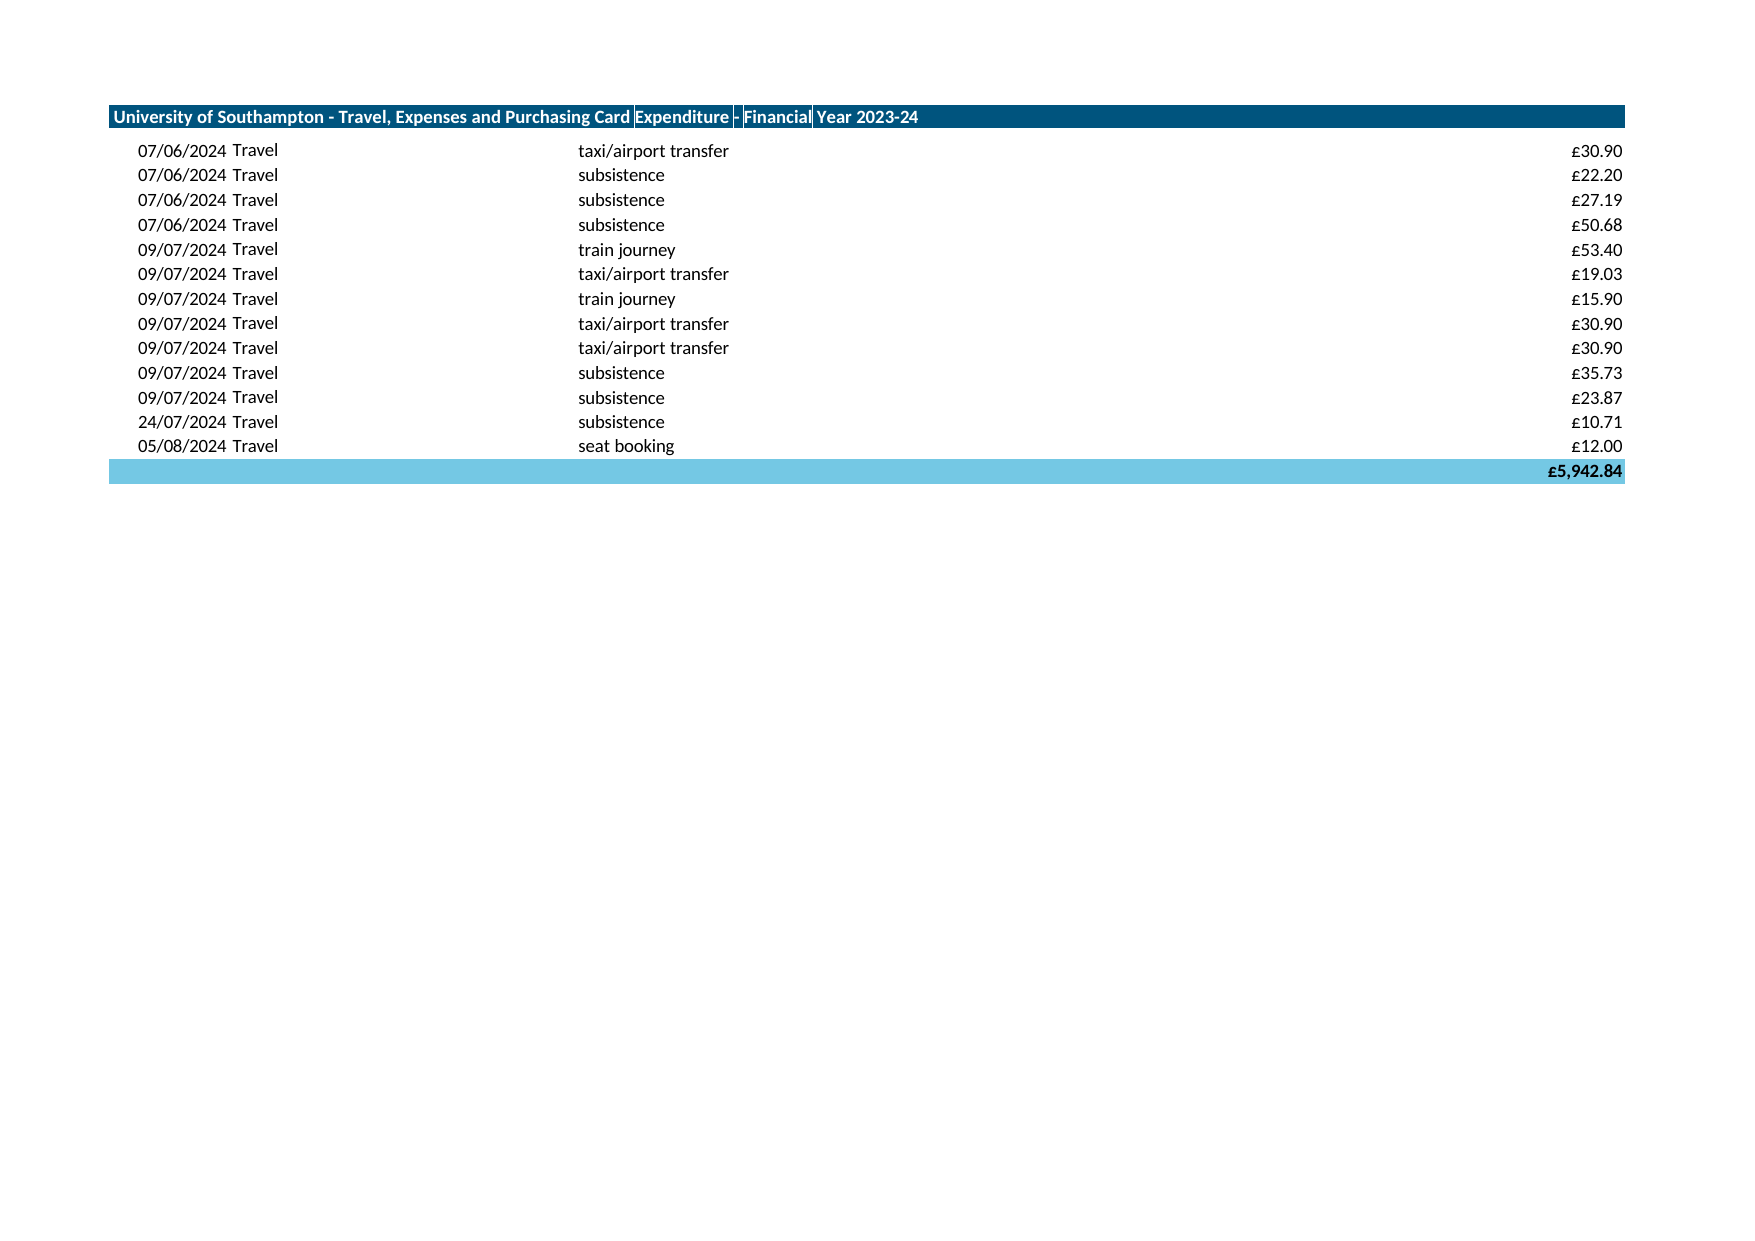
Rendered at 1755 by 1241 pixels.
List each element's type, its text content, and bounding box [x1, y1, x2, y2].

table_cell Travel [229, 337, 429, 362]
table_cell 09/07/2024 [109, 263, 229, 288]
table_cell 07/06/2024 [109, 189, 229, 213]
table_cell train journey [429, 288, 1150, 312]
table_cell [429, 459, 1150, 484]
table_cell Travel [229, 164, 429, 189]
table_cell Travel [229, 436, 429, 459]
table_cell £53.40 [1150, 238, 1625, 263]
table_cell £19.03 [1150, 263, 1625, 288]
table_cell Travel [229, 362, 429, 386]
table_cell 09/07/2024 [109, 337, 229, 362]
table_cell [109, 459, 229, 484]
table_cell 05/08/2024 [109, 436, 229, 459]
table_cell 09/07/2024 [109, 288, 229, 312]
table_cell £27.19 [1150, 189, 1625, 213]
table_cell Travel [229, 214, 429, 238]
table_cell Travel [229, 263, 429, 288]
table_cell Travel [229, 411, 429, 436]
table_cell subsistence [429, 362, 1150, 386]
table_cell taxi/airport transfer [429, 337, 1150, 362]
table_cell 09/07/2024 [109, 238, 229, 263]
table_cell subsistence [429, 214, 1150, 238]
table_cell £12.00 [1150, 436, 1625, 459]
table_cell Travel [229, 238, 429, 263]
table_cell £35.73 [1150, 362, 1625, 386]
table_cell taxi/airport transfer [429, 263, 1150, 288]
table_cell £30.90 [1150, 312, 1625, 337]
table_cell taxi/airport transfer [429, 312, 1150, 337]
table_cell subsistence [429, 386, 1150, 411]
table_cell subsistence [429, 164, 1150, 189]
table_cell £5,942.84 [1150, 459, 1625, 484]
table_cell Travel [229, 288, 429, 312]
table_cell 24/07/2024 [109, 411, 229, 436]
table_cell £15.90 [1150, 288, 1625, 312]
table_cell 09/07/2024 [109, 362, 229, 386]
table_cell taxi/airport transfer [429, 135, 1150, 164]
table_cell 07/06/2024 [109, 135, 229, 164]
table_cell Travel [229, 135, 429, 164]
table_cell subsistence [429, 411, 1150, 436]
table_cell £22.20 [1150, 164, 1625, 189]
table_cell £10.71 [1150, 411, 1625, 436]
table_cell 09/07/2024 [109, 386, 229, 411]
table_cell £50.68 [1150, 214, 1625, 238]
table_cell £23.87 [1150, 386, 1625, 411]
table_cell Travel [229, 386, 429, 411]
table_cell [229, 459, 429, 484]
table_cell train journey [429, 238, 1150, 263]
table_cell seat booking [429, 436, 1150, 459]
table_cell £30.90 [1150, 337, 1625, 362]
table_cell 07/06/2024 [109, 164, 229, 189]
table_cell subsistence [429, 189, 1150, 213]
table_cell 09/07/2024 [109, 312, 229, 337]
table_cell Travel [229, 312, 429, 337]
table_cell Travel [229, 189, 429, 213]
table_header University of Southampton - Travel, Expenses and Purchasing Card Expenditure - Financial Year 2023-24 [109, 108, 1625, 135]
table_cell £30.90 [1150, 135, 1625, 164]
table_cell 07/06/2024 [109, 214, 229, 238]
